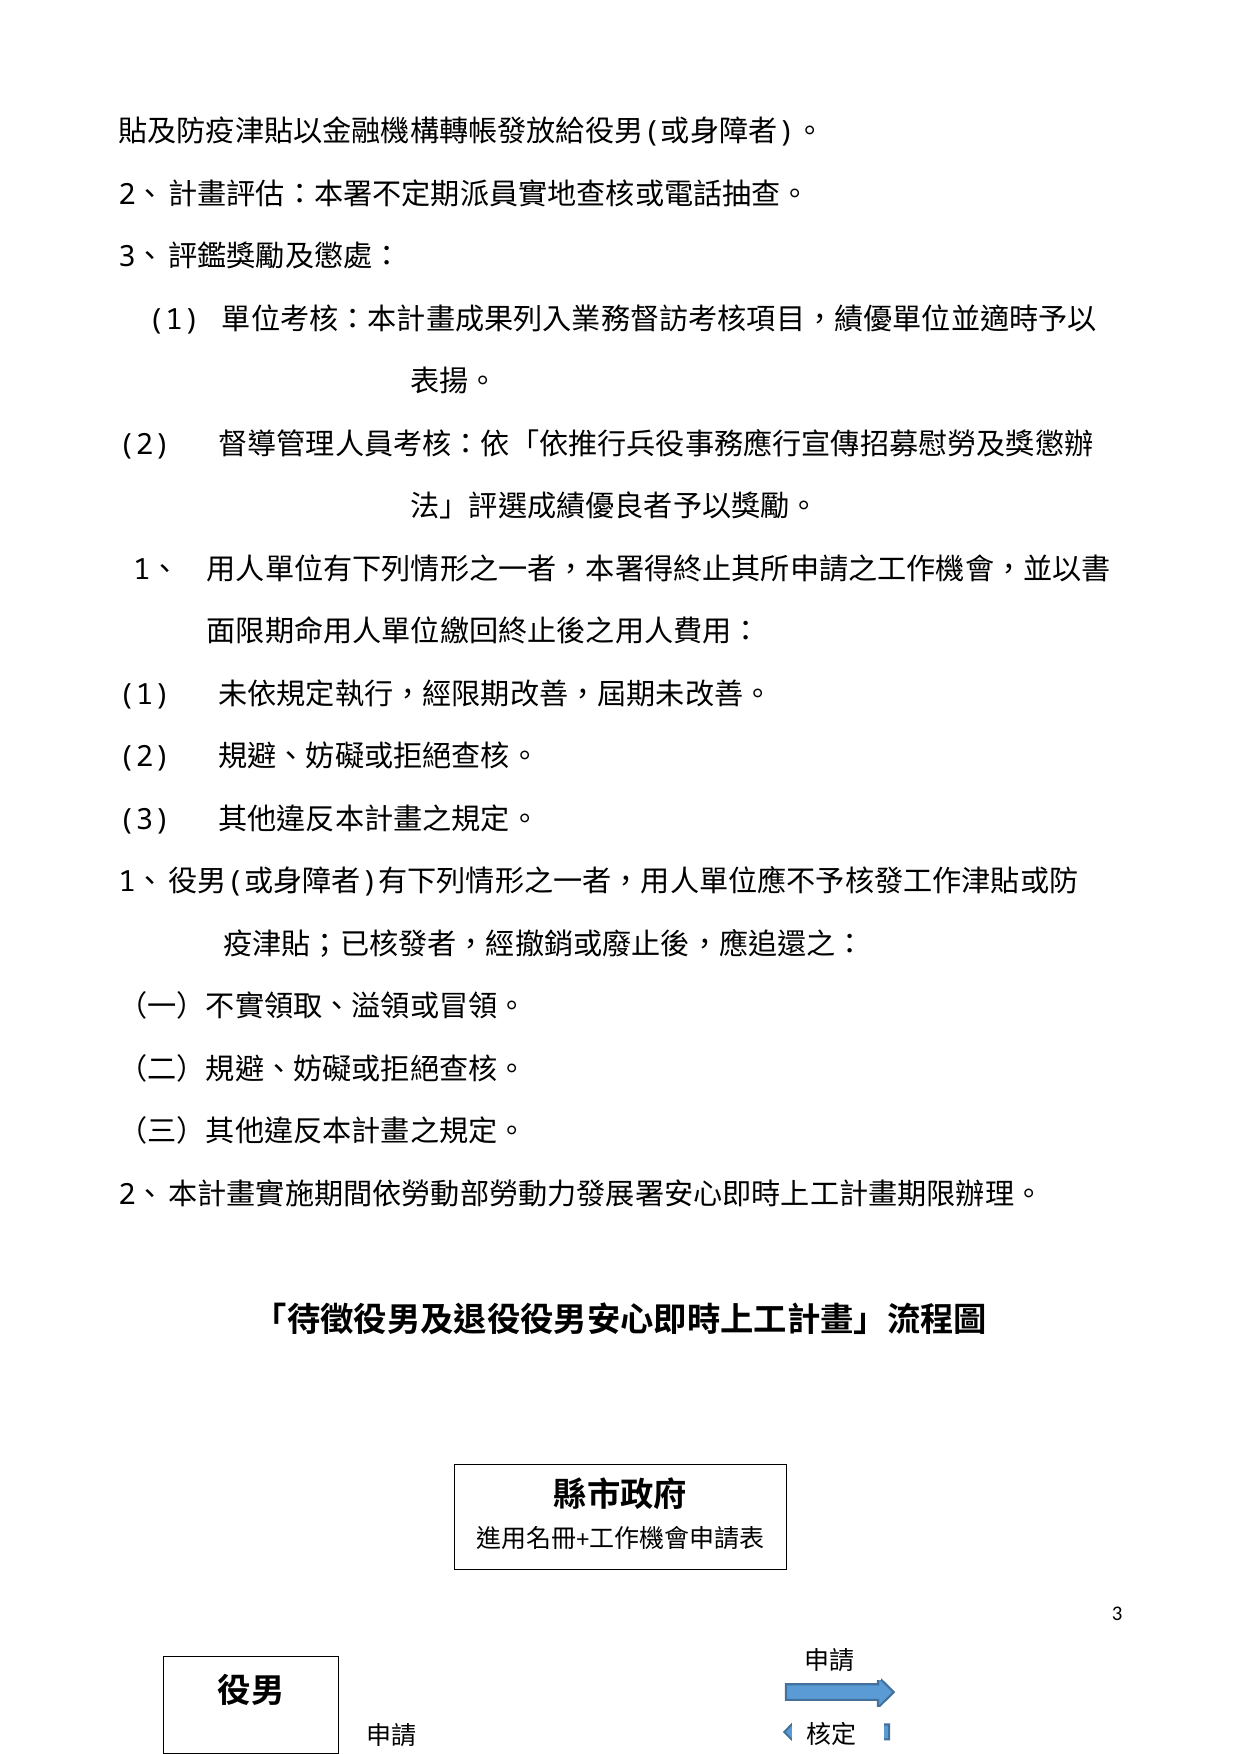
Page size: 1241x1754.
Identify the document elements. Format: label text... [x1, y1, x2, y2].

list 單位考核：本計畫成果列入業務督訪考核項目，績優單位並適時予以 [148, 275, 1122, 337]
text 縣市政府 [470, 1473, 771, 1514]
list 督導管理人員考核：依「依推行兵役事務應行宣傳招募慰勞及獎懲辦 [118, 400, 1122, 462]
list 其他違反本計畫之規定。 [118, 775, 1122, 837]
text 表揚。 [148, 337, 1122, 400]
list 未依規定執行，經限期改善，屆期未改善。 [118, 650, 1122, 712]
text 役男 [178, 1664, 323, 1712]
text （二）規避、妨礙或拒絕查核。 [118, 1025, 1122, 1087]
text （三）其他違反本計畫之規定。 [118, 1087, 1122, 1150]
list 貼及防疫津貼以金融機構轉帳發放給役男(或身障者)。 [118, 87, 1122, 150]
text 疫津貼；已核發者，經撤銷或廢止後，應追還之： [118, 900, 1122, 962]
text 進用名冊+工作機會申請表 [470, 1514, 771, 1556]
text 申請 [804, 1640, 866, 1672]
text 核定 [807, 1714, 869, 1746]
list 計畫評估：本署不定期派員實地查核或電話抽查。 [118, 150, 1122, 212]
list 本計畫實施期間依勞動部勞動力發展署安心即時上工計畫期限辦理。 [118, 1150, 1122, 1212]
text 申請 [367, 1716, 436, 1746]
list 規避、妨礙或拒絕查核。 [118, 712, 1122, 775]
text 法」評選成績優良者予以獎勵。 [148, 462, 1122, 525]
list 役男(或身障者)有下列情形之一者，用人單位應不予核發工作津貼或防 [118, 837, 1122, 900]
list 評鑑獎勵及懲處： [118, 212, 1122, 275]
list 用人單位有下列情形之一者，本署得終止其所申請之工作機會，並以書面限期命用人單位繳回終止後之用人費用： [133, 525, 1122, 650]
text （一）不實領取、溢領或冒領。 [118, 962, 1122, 1025]
text 「待徵役男及退役役男安心即時上工計畫」流程圖 [118, 1275, 1122, 1337]
